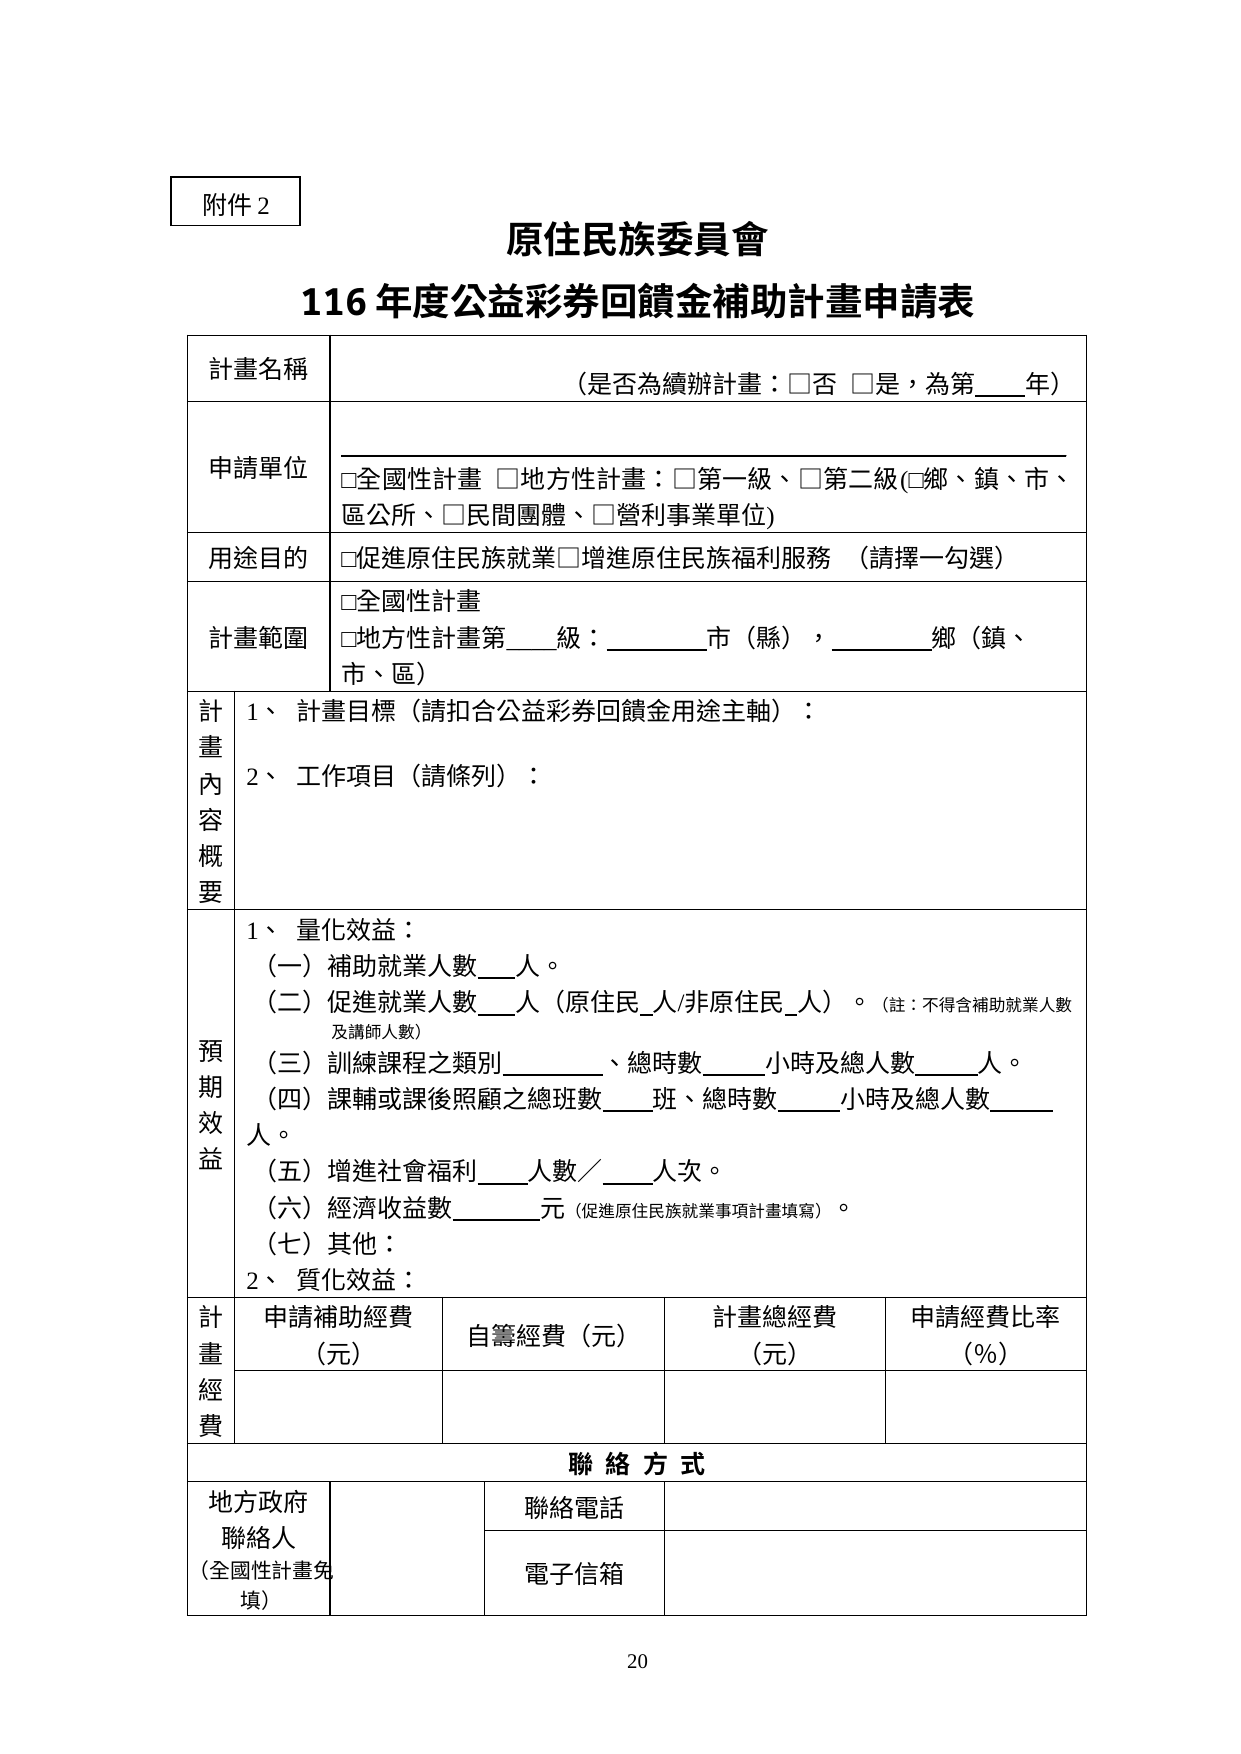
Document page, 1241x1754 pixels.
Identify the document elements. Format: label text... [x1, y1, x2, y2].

table_cell [665, 1531, 1086, 1615]
table_cell 量化效益： （一）補助就業人數 人。 （二）促進就業人數 人（原住民 人/非原住民 人）。（註：不得含補助就業人數及講師人數） （三）訓練課程之類別 、總時數 小時及總人數 人。 （四）課輔或課後照顧之總班數 班、總時數 小時及總人數 人。 （五）增進社會福利 人數／ 人次。 （六）經濟收益數 元（促進原住民族就業事項計畫填寫）。 （七）其他： 質化效益： [235, 910, 1086, 1297]
table_cell 用途目的 [188, 533, 329, 581]
table_cell □促進原住民族就業□增進原住民族福利服務 （請擇一勾選） [331, 533, 1086, 581]
table_cell 計畫內容概要 [188, 692, 234, 909]
table_cell [235, 1371, 442, 1443]
text 116年度公益彩券回饋金補助計畫申請表 [187, 272, 1087, 326]
table_cell 計畫總經費（元） [665, 1298, 885, 1370]
table_cell 電子信箱 [485, 1531, 664, 1615]
table_cell 聯絡電話 [485, 1482, 664, 1530]
table_cell 申請經費比率 （％） [886, 1298, 1086, 1370]
text 附件2 [187, 185, 284, 217]
table_cell 計畫範圍 [188, 582, 329, 691]
table_cell 地方政府 聯絡人 （全國性計畫免填） [188, 1482, 329, 1615]
table_cell 聯 絡 方 式 [188, 1444, 1086, 1481]
table_cell [331, 1482, 484, 1615]
table_cell [886, 1371, 1086, 1443]
table_cell 計畫目標（請扣合公益彩券回饋金用途主軸）： 工作項目（請條列）： [235, 692, 1086, 909]
table_cell 預期效益 [188, 910, 234, 1297]
table_cell __________________________________________________________ □全國性計畫 □地方性計畫：□第一級、□第二級(□鄉、鎮、市、區公所、□民間團體、□營利事業單位) [331, 402, 1086, 532]
table_cell 自籌經費（元） [443, 1298, 664, 1370]
table_header （是否為續辦計畫：□否 □是，為第 年） [331, 336, 1086, 401]
table_cell 申請補助經費（元） [235, 1298, 442, 1370]
table_header 計畫名稱 [188, 336, 329, 401]
table_cell [443, 1371, 664, 1443]
text 原住民族委員會 [172, 178, 299, 225]
table_cell [665, 1371, 885, 1443]
table_cell 計畫經費 [188, 1298, 234, 1443]
table_cell □全國性計畫 □地方性計畫第____級： 市（縣）， 鄉（鎮、市、區） [331, 582, 1086, 691]
text 原住民族委員會 [187, 209, 1087, 264]
table_cell 申請單位 [188, 402, 329, 532]
table_cell [665, 1482, 1086, 1530]
